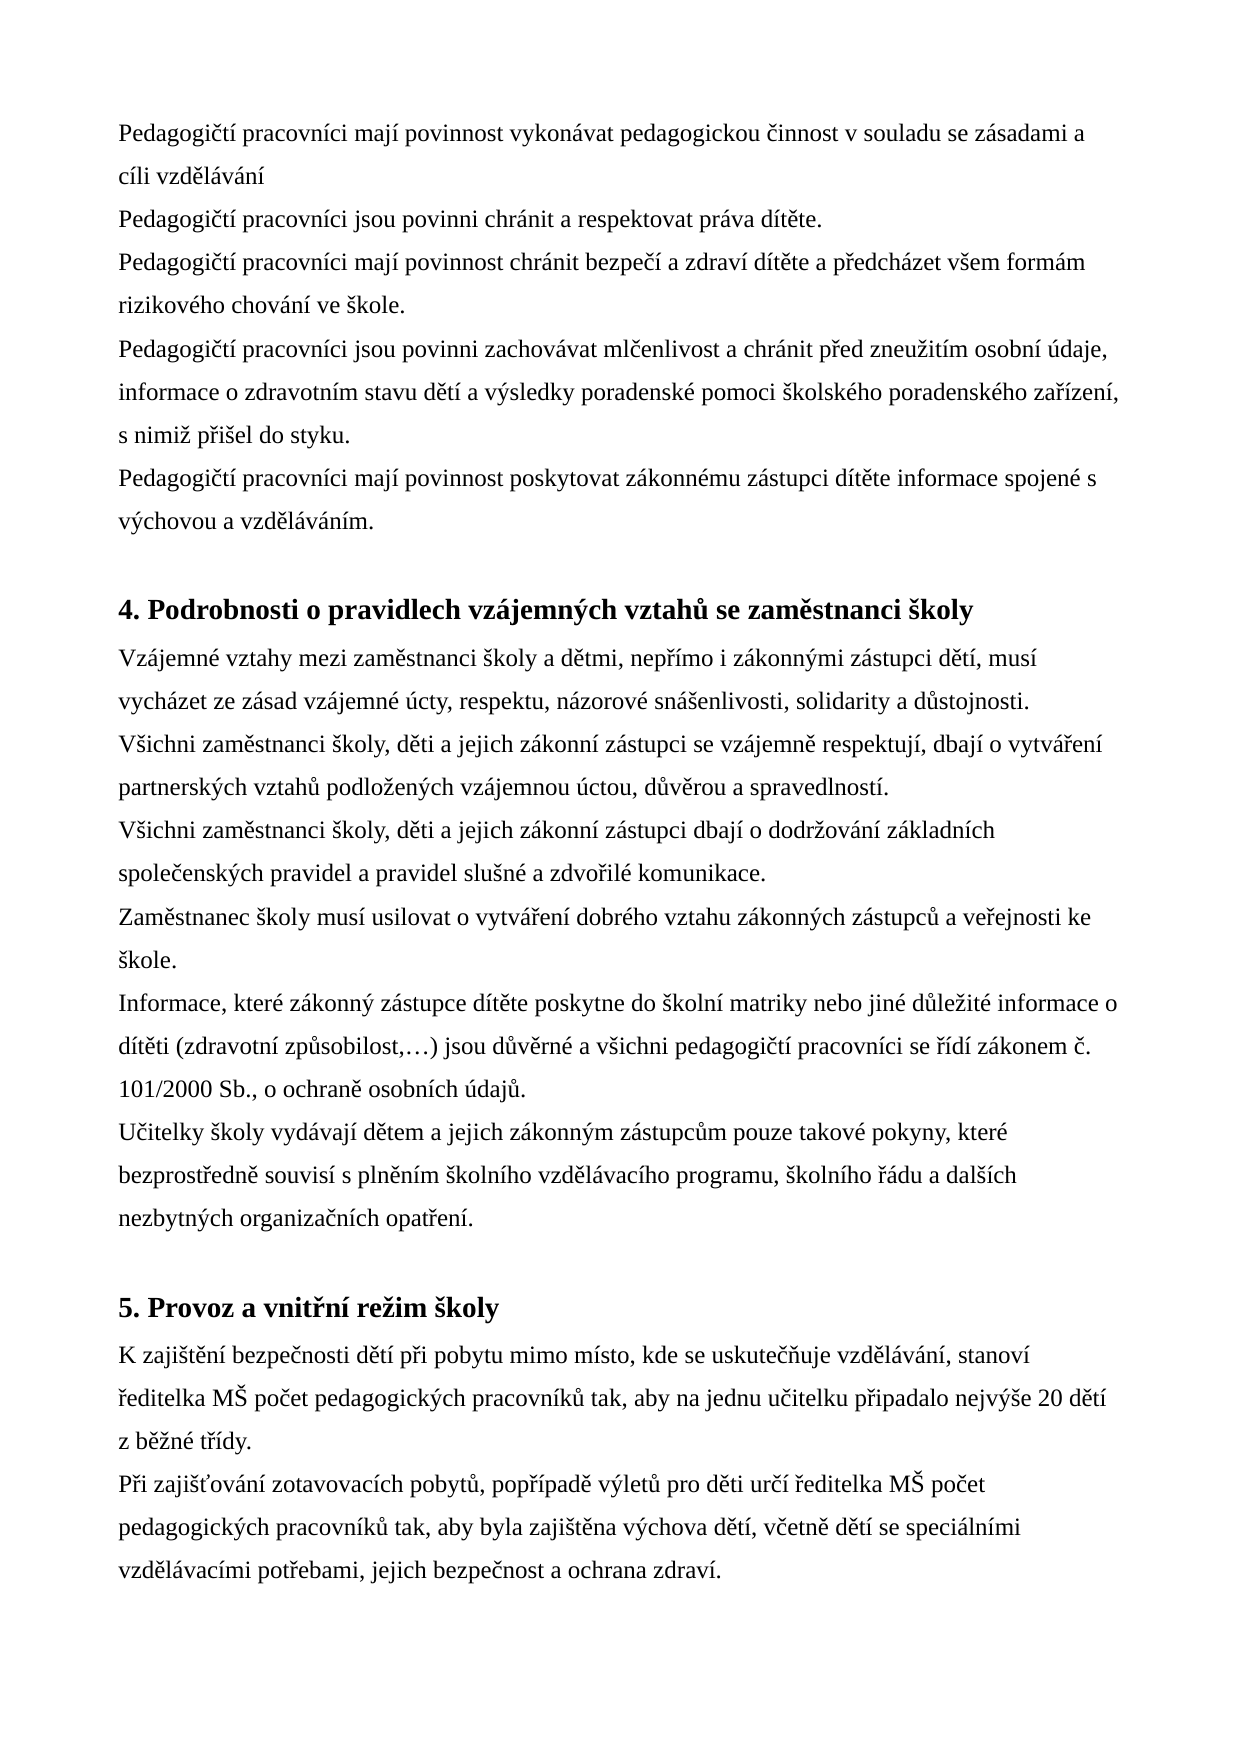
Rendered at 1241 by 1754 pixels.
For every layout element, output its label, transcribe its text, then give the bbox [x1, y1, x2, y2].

text 5. Provoz a vnitřní režim školy [118, 1290, 1122, 1323]
text K zajištění bezpečnosti dětí při pobytu mimo místo, kde se uskutečňuje vzdělávání, stanoví ředitelka MŠ počet pedagogických pracovníků tak, aby na jednu učitelku připadalo nejvýše 20 dětí z běžné třídy. [118, 1340, 1122, 1455]
text Zaměstnanec školy musí usilovat o vytváření dobrého vztahu zákonných zástupců a veřejnosti ke škole. [118, 902, 1122, 973]
text 4. Podrobnosti o pravidlech vzájemných vztahů se zaměstnanci školy [118, 592, 1122, 626]
text Všichni zaměstnanci školy, děti a jejich zákonní zástupci se vzájemně respektují, dbají o vytváření partnerských vztahů podložených vzájemnou úctou, důvěrou a spravedlností. [118, 729, 1122, 801]
text Při zajišťování zotavovacích pobytů, popřípadě výletů pro děti určí ředitelka MŠ počet pedagogických pracovníků tak, aby byla zajištěna výchova dětí, včetně dětí se speciálními vzdělávacími potřebami, jejich bezpečnost a ochrana zdraví. [118, 1469, 1122, 1584]
text Všichni zaměstnanci školy, děti a jejich zákonní zástupci dbají o dodržování základních společenských pravidel a pravidel slušné a zdvořilé komunikace. [118, 815, 1122, 887]
text Učitelky školy vydávají dětem a jejich zákonným zástupcům pouze takové pokyny, které bezprostředně souvisí s plněním školního vzdělávacího programu, školního řádu a dalších nezbytných organizačních opatření. [118, 1117, 1122, 1232]
text Informace, které zákonný zástupce dítěte poskytne do školní matriky nebo jiné důležité informace o dítěti (zdravotní způsobilost,…) jsou důvěrné a všichni pedagogičtí pracovníci se řídí zákonem č. 101/2000 Sb., o ochraně osobních údajů. [118, 988, 1122, 1103]
text Pedagogičtí pracovníci mají povinnost poskytovat zákonnému zástupci dítěte informace spojené s výchovou a vzděláváním. [118, 463, 1122, 535]
text Pedagogičtí pracovníci jsou povinni chránit a respektovat práva dítěte. [118, 204, 1122, 233]
text Pedagogičtí pracovníci jsou povinni zachovávat mlčenlivost a chránit před zneužitím osobní údaje, informace o zdravotním stavu dětí a výsledky poradenské pomoci školského poradenského zařízení, s nimiž přišel do styku. [118, 334, 1122, 449]
text Pedagogičtí pracovníci mají povinnost chránit bezpečí a zdraví dítěte a předcházet všem formám rizikového chování ve škole. [118, 247, 1122, 319]
text Vzájemné vztahy mezi zaměstnanci školy a dětmi, nepřímo i zákonnými zástupci dětí, musí vycházet ze zásad vzájemné úcty, respektu, názorové snášenlivosti, solidarity a důstojnosti. [118, 643, 1122, 715]
text Pedagogičtí pracovníci mají povinnost vykonávat pedagogickou činnost v souladu se zásadami a cíli vzdělávání [118, 118, 1122, 190]
